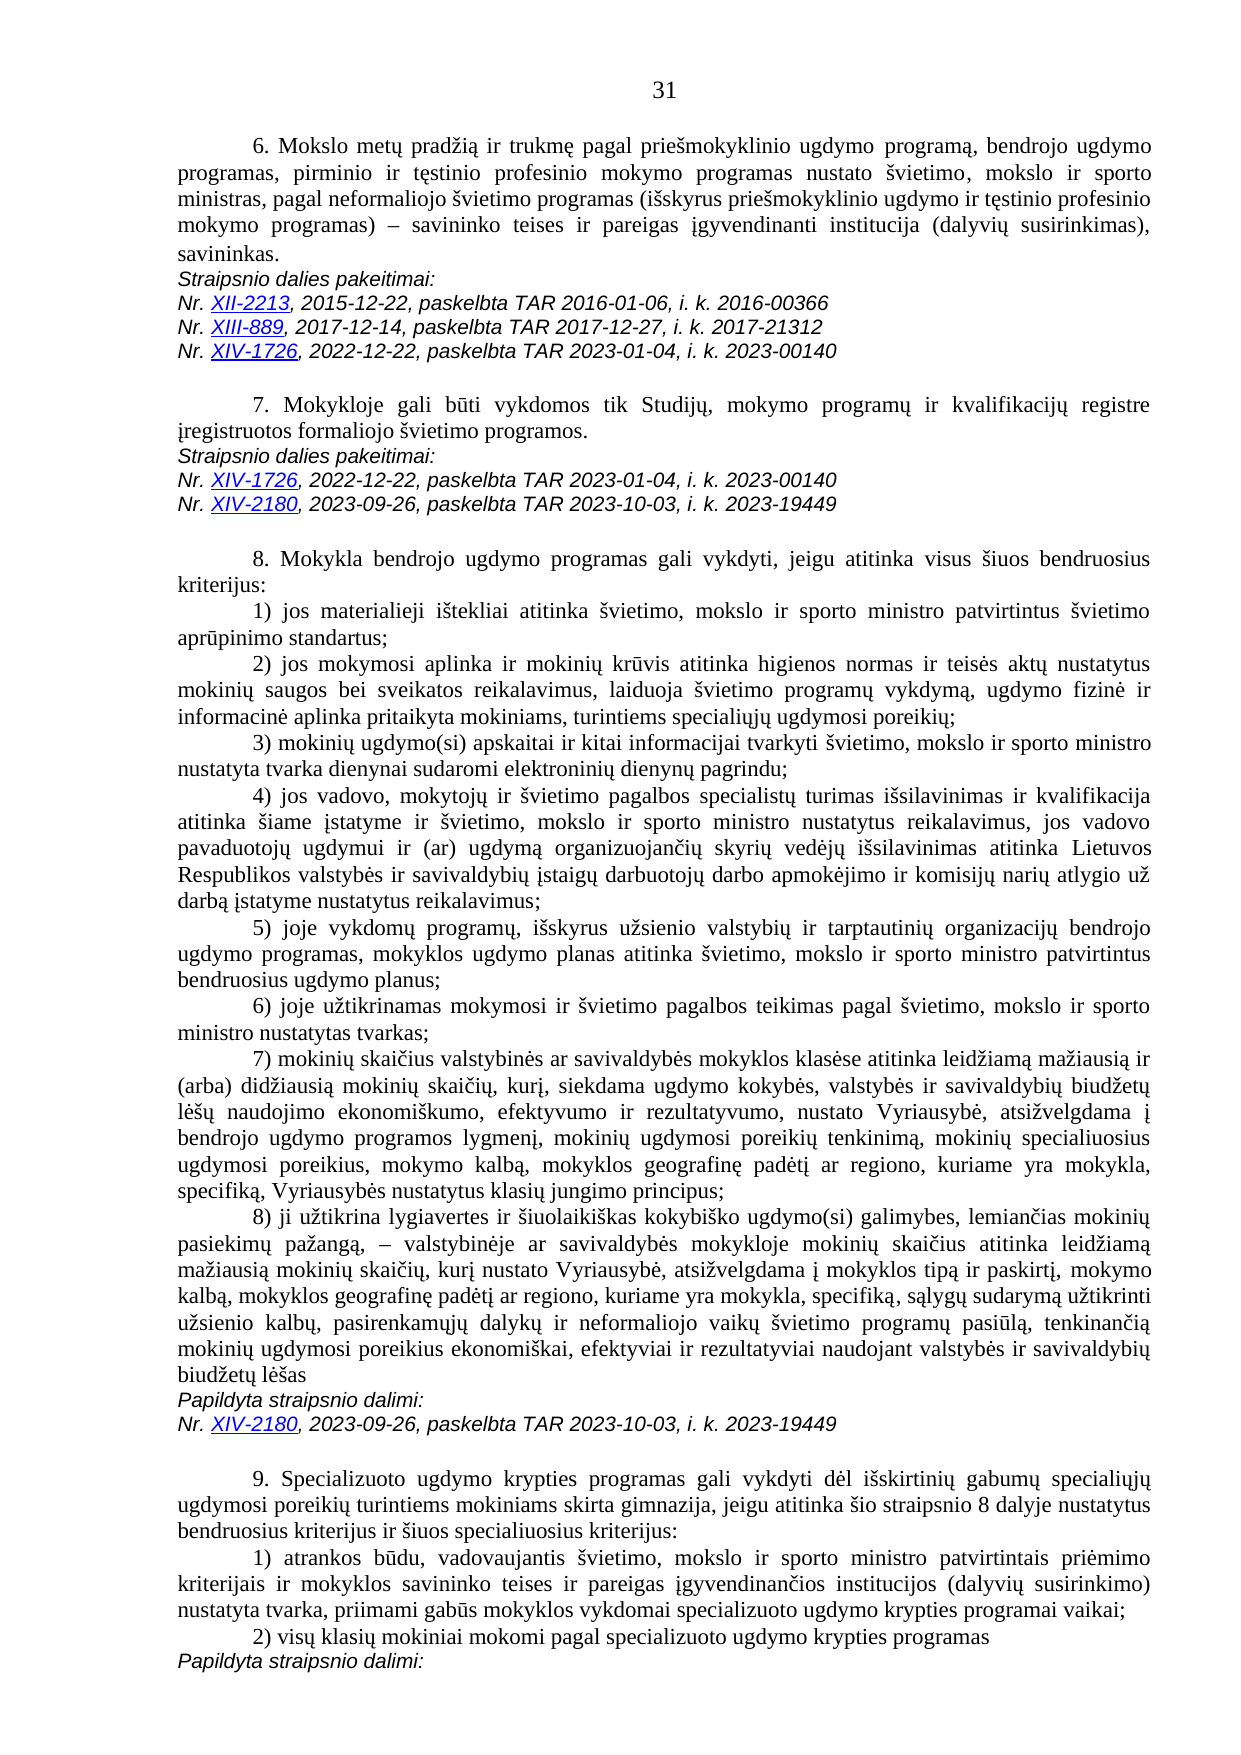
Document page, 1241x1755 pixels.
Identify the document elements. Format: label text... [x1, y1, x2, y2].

text Straipsnio dalies pakeitimai: [177, 444, 1152, 468]
text 4) jos vadovo, mokytojų ir švietimo pagalbos specialistų turimas išsilavinimas ir kvalifikacija atitinka šiame įstatyme ir švietimo, mokslo ir sporto ministro nustatytus reikalavimus, jos vadovo pavaduotojų ugdymui ir (ar) ugdymą organizuojančių skyrių vedėjų išsilavinimas atitinka Lietuvos Respublikos valstybės ir savivaldybių įstaigų darbuotojų darbo apmokėjimo ir komisijų narių atlygio už darbą įstatyme nustatytus reikalavimus; [177, 782, 1152, 913]
text Nr. XII-2213, 2015-12-22, paskelbta TAR 2016-01-06, i. k. 2016-00366 [177, 291, 1152, 314]
text 9. Specializuoto ugdymo krypties programas gali vykdyti dėl išskirtinių gabumų specialiųjų ugdymosi poreikių turintiems mokiniams skirta gimnazija, jeigu atitinka šio straipsnio 8 dalyje nustatytus bendruosius kriterijus ir šiuos specialiuosius kriterijus: [177, 1464, 1152, 1544]
text Nr. XIV-2180, 2023-09-26, paskelbta TAR 2023-10-03, i. k. 2023-19449 [177, 492, 1152, 516]
text 6. Mokslo metų pradžią ir trukmę pagal priešmokyklinio ugdymo programą, bendrojo ugdymo programas, pirminio ir tęstinio profesinio mokymo programas nustato švietimo, mokslo ir sporto ministras, pagal neformaliojo švietimo programas (išskyrus priešmokyklinio ugdymo ir tęstinio profesinio mokymo programas) – savininko teises ir pareigas įgyvendinanti institucija (dalyvių susirinkimas), savininkas. [177, 132, 1152, 267]
text 1) jos materialieji ištekliai atitinka švietimo, mokslo ir sporto ministro patvirtintus švietimo aprūpinimo standartus; [177, 597, 1152, 650]
text 2) visų klasių mokiniai mokomi pagal specializuoto ugdymo krypties programas [177, 1623, 1152, 1649]
text Nr. XIV-1726, 2022-12-22, paskelbta TAR 2023-01-04, i. k. 2023-00140 [177, 468, 1152, 492]
text 6) joje užtikrinamas mokymosi ir švietimo pagalbos teikimas pagal švietimo, mokslo ir sporto ministro nustatytas tvarkas; [177, 993, 1152, 1045]
text Nr. XIV-2180, 2023-09-26, paskelbta TAR 2023-10-03, i. k. 2023-19449 [177, 1412, 1152, 1436]
text Papildyta straipsnio dalimi: [177, 1388, 1152, 1412]
text Nr. XIV-1726, 2022-12-22, paskelbta TAR 2023-01-04, i. k. 2023-00140 [177, 338, 1152, 362]
text 5) joje vykdomų programų, išskyrus užsienio valstybių ir tarptautinių organizacijų bendrojo ugdymo programas, mokyklos ugdymo planas atitinka švietimo, mokslo ir sporto ministro patvirtintus bendruosius ugdymo planus; [177, 913, 1152, 993]
text 3) mokinių ugdymo(si) apskaitai ir kitai informacijai tvarkyti švietimo, mokslo ir sporto ministro nustatyta tvarka dienynai sudaromi elektroninių dienynų pagrindu; [177, 729, 1152, 782]
text 7. Mokykloje gali būti vykdomos tik Studijų, mokymo programų ir kvalifikacijų registre įregistruotos formaliojo švietimo programos. [177, 391, 1152, 444]
text 8. Mokykla bendrojo ugdymo programas gali vykdyti, jeigu atitinka visus šiuos bendruosius kriterijus: [177, 544, 1152, 597]
text Papildyta straipsnio dalimi: [177, 1649, 1152, 1673]
text 7) mokinių skaičius valstybinės ar savivaldybės mokyklos klasėse atitinka leidžiamą mažiausią ir (arba) didžiausią mokinių skaičių, kurį, siekdama ugdymo kokybės, valstybės ir savivaldybių biudžetų lėšų naudojimo ekonomiškumo, efektyvumo ir rezultatyvumo, nustato Vyriausybė, atsižvelgdama į bendrojo ugdymo programos lygmenį, mokinių ugdymosi poreikių tenkinimą, mokinių specialiuosius ugdymosi poreikius, mokymo kalbą, mokyklos geografinę padėtį ar regiono, kuriame yra mokykla, specifiką, Vyriausybės nustatytus klasių jungimo principus; [177, 1045, 1152, 1203]
text Nr. XIII-889, 2017-12-14, paskelbta TAR 2017-12-27, i. k. 2017-21312 [177, 314, 1152, 338]
text Straipsnio dalies pakeitimai: [177, 267, 1152, 291]
text 8) ji užtikrina lygiavertes ir šiuolaikiškas kokybiško ugdymo(si) galimybes, lemiančias mokinių pasiekimų pažangą, – valstybinėje ar savivaldybės mokykloje mokinių skaičius atitinka leidžiamą mažiausią mokinių skaičių, kurį nustato Vyriausybė, atsižvelgdama į mokyklos tipą ir paskirtį, mokymo kalbą, mokyklos geografinę padėtį ar regiono, kuriame yra mokykla, specifiką, sąlygų sudarymą užtikrinti užsienio kalbų, pasirenkamųjų dalykų ir neformaliojo vaikų švietimo programų pasiūlą, tenkinančią mokinių ugdymosi poreikius ekonomiškai, efektyviai ir rezultatyviai naudojant valstybės ir savivaldybių biudžetų lėšas [177, 1203, 1152, 1388]
text 2) jos mokymosi aplinka ir mokinių krūvis atitinka higienos normas ir teisės aktų nustatytus mokinių saugos bei sveikatos reikalavimus, laiduoja švietimo programų vykdymą, ugdymo fizinė ir informacinė aplinka pritaikyta mokiniams, turintiems specialiųjų ugdymosi poreikių; [177, 650, 1152, 729]
text 1) atrankos būdu, vadovaujantis švietimo, mokslo ir sporto ministro patvirtintais priėmimo kriterijais ir mokyklos savininko teises ir pareigas įgyvendinančios institucijos (dalyvių susirinkimo) nustatyta tvarka, priimami gabūs mokyklos vykdomai specializuoto ugdymo krypties programai vaikai; [177, 1544, 1152, 1623]
